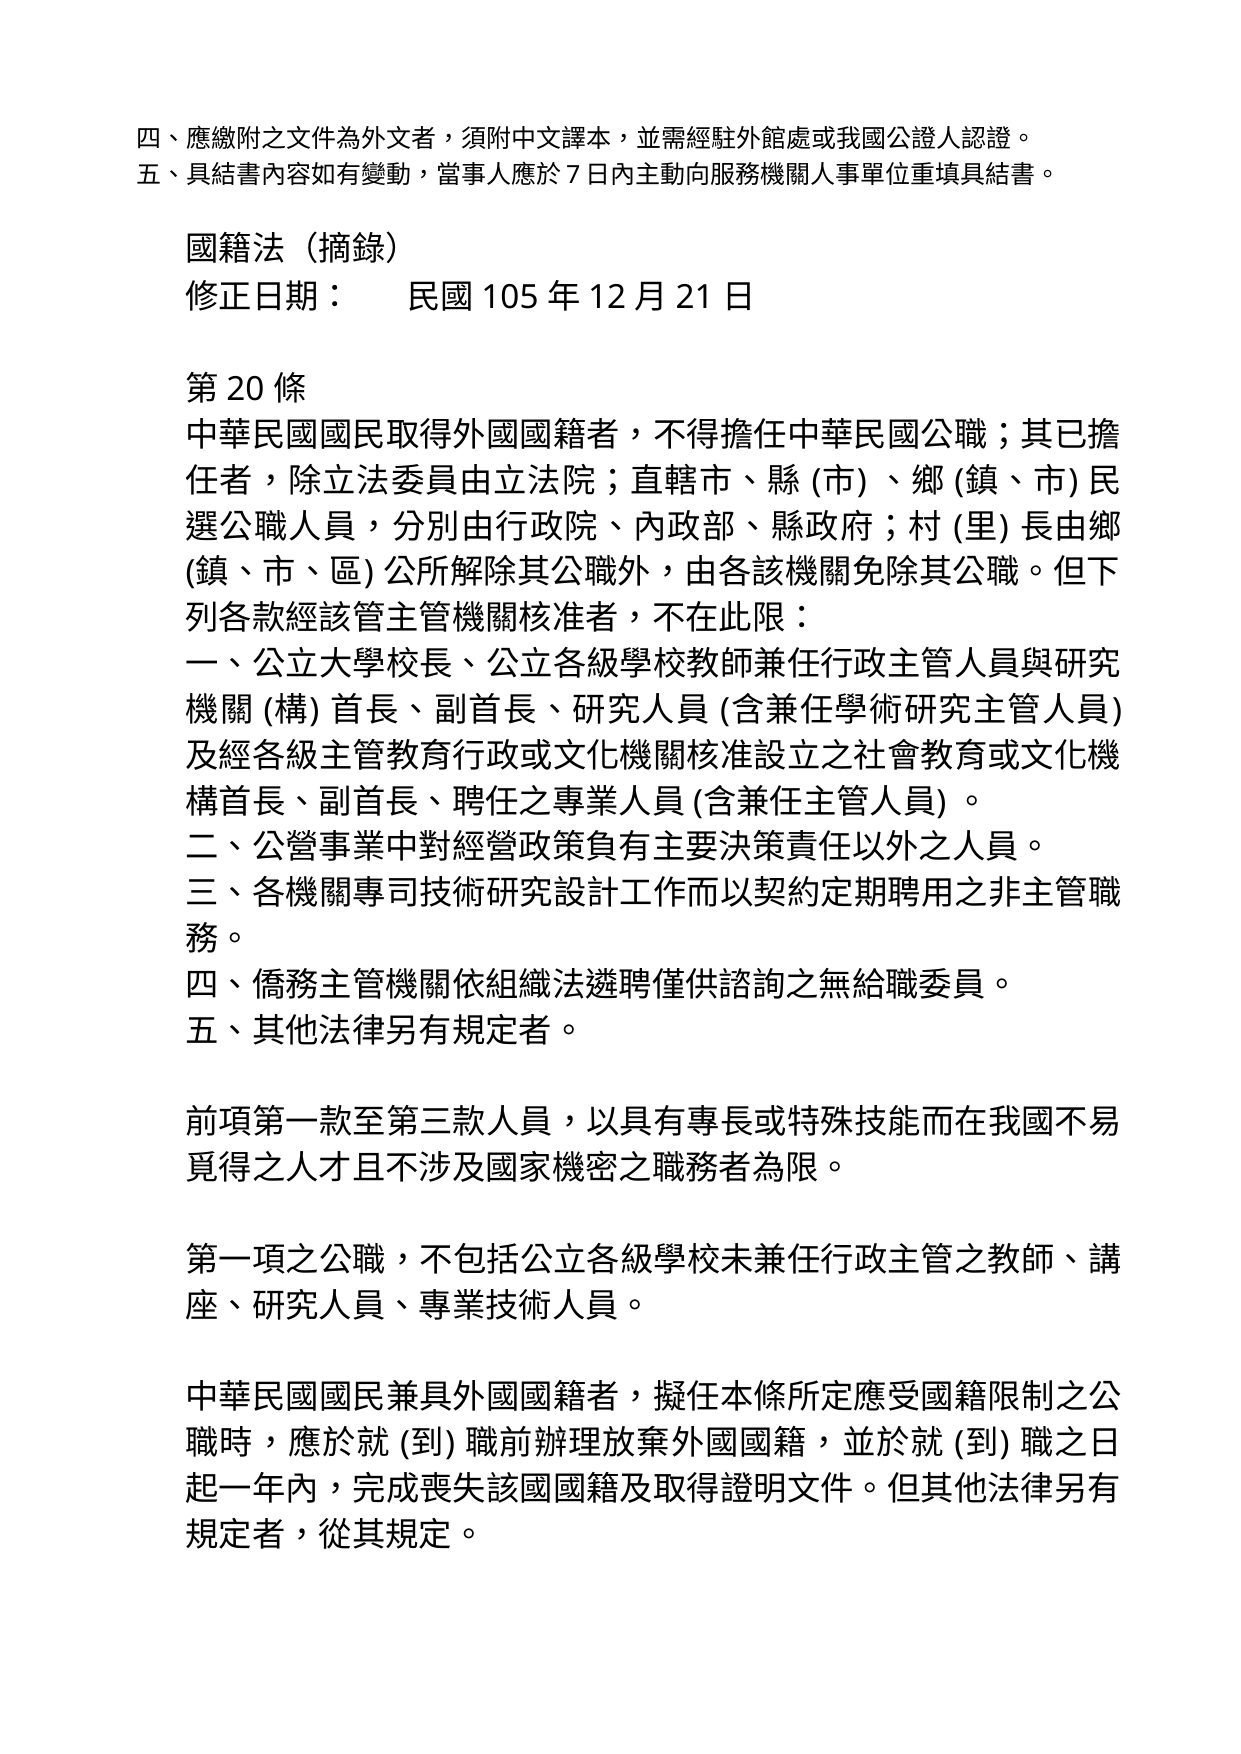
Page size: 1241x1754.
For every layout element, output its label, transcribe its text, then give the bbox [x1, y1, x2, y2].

list 應繳附之文件為外文者，須附中文譯本，並需經駐外館處或我國公證人認證。 [136, 118, 1122, 154]
text 國籍法（摘錄） [185, 222, 1122, 270]
text 第一項之公職，不包括公立各級學校未兼任行政主管之教師、講座、研究人員、專業技術人員。 [185, 1235, 1122, 1326]
text 四、僑務主管機關依組織法遴聘僅供諮詢之無給職委員。 [185, 960, 1122, 1006]
list 具結書內容如有變動，當事人應於7日內主動向服務機關人事單位重填具結書。 [136, 154, 1122, 191]
text 一、公立大學校長、公立各級學校教師兼任行政主管人員與研究機關 (構) 首長、副首長、研究人員 (含兼任學術研究主管人員) 及經各級主管教育行政或文化機關核准設立之社會教育或文化機構首長、副首長、聘任之專業人員 (含兼任主管人員) 。 [185, 639, 1122, 822]
text 中華民國國民兼具外國國籍者，擬任本條所定應受國籍限制之公職時，應於就 (到) 職前辦理放棄外國國籍，並於就 (到) 職之日起一年內，完成喪失該國國籍及取得證明文件。但其他法律另有規定者，從其規定。 [185, 1372, 1122, 1556]
text 五、其他法律另有規定者。 [185, 1006, 1122, 1051]
text 第 20 條 [185, 364, 1122, 410]
text 修正日期： 民國 105 年 12 月 21 日 [185, 270, 1122, 318]
text 前項第一款至第三款人員，以具有專長或特殊技能而在我國不易覓得之人才且不涉及國家機密之職務者為限。 [185, 1097, 1122, 1189]
text 二、公營事業中對經營政策負有主要決策責任以外之人員。 [185, 822, 1122, 868]
text 三、各機關專司技術研究設計工作而以契約定期聘用之非主管職務。 [185, 868, 1122, 960]
text 中華民國國民取得外國國籍者，不得擔任中華民國公職；其已擔任者，除立法委員由立法院；直轄市、縣 (市) 、鄉 (鎮、市) 民選公職人員，分別由行政院、內政部、縣政府；村 (里) 長由鄉 (鎮、市、區) 公所解除其公職外，由各該機關免除其公職。但下列各款經該管主管機關核准者，不在此限： [185, 410, 1122, 639]
